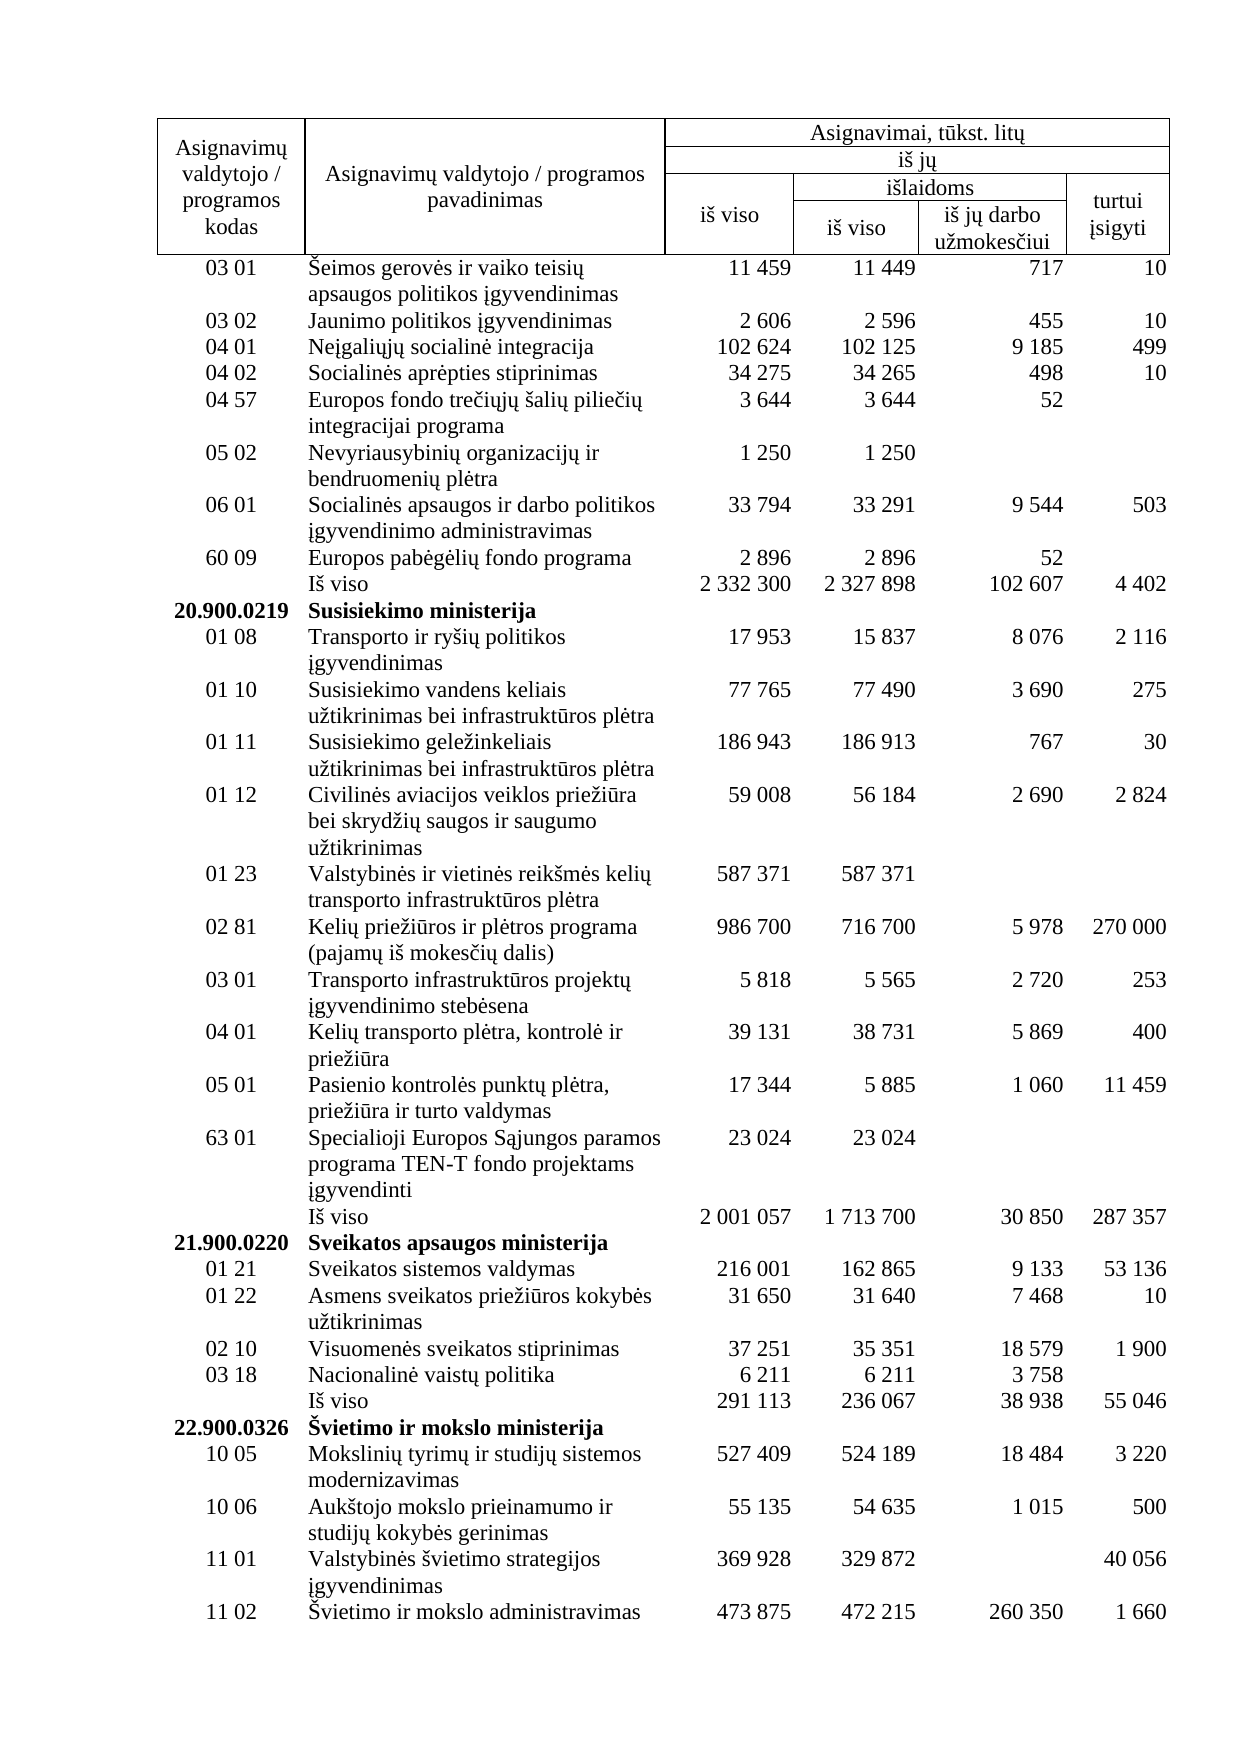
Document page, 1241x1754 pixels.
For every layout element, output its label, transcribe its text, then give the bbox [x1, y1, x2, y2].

table_cell Sveikatos sistemos valdymas [305, 1256, 665, 1282]
table_cell 03 01 [158, 966, 305, 1018]
table_cell 186 913 [794, 729, 918, 781]
table_cell 6 211 [665, 1361, 794, 1387]
table_cell 524 189 [794, 1440, 918, 1493]
table_header Asignavimai, tūkst. litų [666, 119, 1169, 146]
table_cell 2 896 [665, 544, 794, 570]
table_cell 11 459 [1066, 1071, 1169, 1124]
table_cell 56 184 [794, 781, 918, 860]
table_cell 253 [1066, 966, 1169, 1018]
table_cell 3 644 [794, 386, 918, 438]
table_cell 02 10 [158, 1335, 305, 1361]
table_cell 1 060 [919, 1071, 1066, 1124]
table_cell 2 327 898 [794, 570, 918, 597]
table_cell 287 357 [1066, 1203, 1169, 1229]
table_cell 77 765 [665, 676, 794, 728]
table_cell 1 900 [1066, 1335, 1169, 1361]
table_cell 473 875 [665, 1598, 794, 1624]
table_cell 04 01 [158, 333, 305, 359]
table_header Asignavimų valdytojo / programos pavadinimas [306, 119, 664, 254]
table_cell Susisiekimo ministerija [305, 597, 665, 623]
table_cell 102 607 [919, 570, 1066, 597]
table_cell [1066, 1124, 1169, 1203]
table_cell Europos fondo trečiųjų šalių piliečių integracijai programa [305, 386, 665, 438]
table_cell 10 [1066, 255, 1169, 307]
table_cell Aukštojo mokslo prieinamumo ir studijų kokybės gerinimas [305, 1493, 665, 1545]
table_cell 23 024 [794, 1124, 918, 1203]
table_cell 3 644 [665, 386, 794, 438]
table_cell 03 18 [158, 1361, 305, 1387]
table_cell [665, 1414, 794, 1440]
table_cell 275 [1066, 676, 1169, 728]
table_cell 15 837 [794, 623, 918, 676]
table_cell 3 220 [1066, 1440, 1169, 1493]
table_cell [919, 1545, 1066, 1598]
table_cell 587 371 [794, 860, 918, 913]
table_cell 23 024 [665, 1124, 794, 1203]
table_cell 716 700 [794, 913, 918, 966]
table_cell 30 [1066, 729, 1169, 781]
table_cell 260 350 [919, 1598, 1066, 1624]
table_cell iš jų darbo užmokesčiui [919, 201, 1066, 254]
table_cell 1 713 700 [794, 1203, 918, 1229]
table_cell [665, 597, 794, 623]
table_cell [919, 860, 1066, 913]
table_cell 01 23 [158, 860, 305, 913]
table_cell 77 490 [794, 676, 918, 728]
table_cell iš jų [666, 147, 1169, 173]
table_cell 7 468 [919, 1282, 1066, 1334]
table_cell išlaidoms [794, 174, 1066, 200]
table_cell 2 720 [919, 966, 1066, 1018]
table_cell [158, 570, 305, 597]
table_cell Susisiekimo geležinkeliais užtikrinimas bei infrastruktūros plėtra [305, 729, 665, 781]
table_cell 04 02 [158, 360, 305, 386]
table_cell Civilinės aviacijos veiklos priežiūra bei skrydžių saugos ir saugumo užtikrinimas [305, 781, 665, 860]
table_cell 2 690 [919, 781, 1066, 860]
table_cell Visuomenės sveikatos stiprinimas [305, 1335, 665, 1361]
table_cell 63 01 [158, 1124, 305, 1203]
table_cell 498 [919, 360, 1066, 386]
table_cell 01 08 [158, 623, 305, 676]
table_cell 9 544 [919, 491, 1066, 544]
table_cell 5 818 [665, 966, 794, 1018]
table_cell 03 01 [158, 255, 305, 307]
table_cell [794, 1414, 918, 1440]
table_cell 60 09 [158, 544, 305, 570]
table_cell 2 116 [1066, 623, 1169, 676]
table_cell 3 690 [919, 676, 1066, 728]
table_cell Sveikatos apsaugos ministerija [305, 1229, 665, 1256]
table_cell Kelių transporto plėtra, kontrolė ir priežiūra [305, 1018, 665, 1071]
table_cell 11 02 [158, 1598, 305, 1624]
table_cell Valstybinės ir vietinės reikšmės kelių transporto infrastruktūros plėtra [305, 860, 665, 913]
table_cell Neįgaliųjų socialinė integracija [305, 333, 665, 359]
table_cell 329 872 [794, 1545, 918, 1598]
table_cell 52 [919, 544, 1066, 570]
table_cell 10 06 [158, 1493, 305, 1545]
table_cell 2 896 [794, 544, 918, 570]
table_cell Šeimos gerovės ir vaiko teisių apsaugos politikos įgyvendinimas [305, 255, 665, 307]
table_cell 717 [919, 255, 1066, 307]
table_cell 17 953 [665, 623, 794, 676]
table_cell 216 001 [665, 1256, 794, 1282]
table_cell Pasienio kontrolės punktų plėtra, priežiūra ir turto valdymas [305, 1071, 665, 1124]
table_cell [1066, 1414, 1169, 1440]
table_cell [919, 1414, 1066, 1440]
table_cell 02 81 [158, 913, 305, 966]
table_cell 6 211 [794, 1361, 918, 1387]
table_cell Iš viso [305, 570, 665, 597]
table_cell 9 133 [919, 1256, 1066, 1282]
table_cell 2 596 [794, 307, 918, 333]
table_cell 500 [1066, 1493, 1169, 1545]
table_cell 2 606 [665, 307, 794, 333]
table_cell 01 21 [158, 1256, 305, 1282]
table_cell turtui įsigyti [1067, 174, 1169, 254]
table_cell [1066, 544, 1169, 570]
table_cell 34 265 [794, 360, 918, 386]
table_cell 31 650 [665, 1282, 794, 1334]
table_cell 5 978 [919, 913, 1066, 966]
table_cell [1066, 597, 1169, 623]
table_cell 11 459 [665, 255, 794, 307]
table_cell 291 113 [665, 1387, 794, 1414]
table_cell 18 484 [919, 1440, 1066, 1493]
table_cell [919, 1229, 1066, 1256]
table_cell 04 57 [158, 386, 305, 438]
table_cell Europos pabėgėlių fondo programa [305, 544, 665, 570]
table_cell 10 [1066, 1282, 1169, 1334]
table_cell [1066, 386, 1169, 438]
table_cell [1066, 1361, 1169, 1387]
table_cell 31 640 [794, 1282, 918, 1334]
table_cell 20.900.0219 [158, 597, 305, 623]
table_cell [1066, 1229, 1169, 1256]
table_cell 18 579 [919, 1335, 1066, 1361]
table_cell 33 794 [665, 491, 794, 544]
table_cell [919, 597, 1066, 623]
table_cell 01 11 [158, 729, 305, 781]
table_cell [919, 1124, 1066, 1203]
table_cell 39 131 [665, 1018, 794, 1071]
table_cell 40 056 [1066, 1545, 1169, 1598]
table_cell 270 000 [1066, 913, 1169, 966]
table_cell 499 [1066, 333, 1169, 359]
table_cell 503 [1066, 491, 1169, 544]
table_cell iš viso [794, 201, 918, 254]
table_cell Transporto ir ryšių politikos įgyvendinimas [305, 623, 665, 676]
table_cell 05 01 [158, 1071, 305, 1124]
table_cell 102 125 [794, 333, 918, 359]
table_cell 17 344 [665, 1071, 794, 1124]
table_cell 767 [919, 729, 1066, 781]
table_cell Socialinės apsaugos ir darbo politikos įgyvendinimo administravimas [305, 491, 665, 544]
table_cell 587 371 [665, 860, 794, 913]
table_cell Švietimo ir mokslo administravimas [305, 1598, 665, 1624]
table_cell 01 10 [158, 676, 305, 728]
table_cell 59 008 [665, 781, 794, 860]
table_cell 1 250 [665, 439, 794, 491]
table_cell 162 865 [794, 1256, 918, 1282]
table_cell 11 449 [794, 255, 918, 307]
table_cell Nevyriausybinių organizacijų ir bendruomenių plėtra [305, 439, 665, 491]
table_cell [794, 1229, 918, 1256]
table_cell Iš viso [305, 1203, 665, 1229]
table_cell 527 409 [665, 1440, 794, 1493]
table_cell 38 938 [919, 1387, 1066, 1414]
table_header Asignavimų valdytojo / programos kodas [158, 119, 304, 254]
table_cell 04 01 [158, 1018, 305, 1071]
table_cell 03 02 [158, 307, 305, 333]
table_cell 102 624 [665, 333, 794, 359]
table_cell 55 046 [1066, 1387, 1169, 1414]
table_cell 22.900.0326 [158, 1414, 305, 1440]
table_cell 5 885 [794, 1071, 918, 1124]
table_cell Mokslinių tyrimų ir studijų sistemos modernizavimas [305, 1440, 665, 1493]
table_cell 1 660 [1066, 1598, 1169, 1624]
table_cell Nacionalinė vaistų politika [305, 1361, 665, 1387]
table_cell 9 185 [919, 333, 1066, 359]
table_cell [1066, 860, 1169, 913]
table_cell 236 067 [794, 1387, 918, 1414]
table_cell iš viso [666, 174, 793, 254]
table_cell 06 01 [158, 491, 305, 544]
table_cell [794, 597, 918, 623]
table_cell 10 [1066, 307, 1169, 333]
table_cell 11 01 [158, 1545, 305, 1598]
table_cell 3 758 [919, 1361, 1066, 1387]
table_cell [1066, 439, 1169, 491]
table_cell [665, 1229, 794, 1256]
table_cell 4 402 [1066, 570, 1169, 597]
table_cell Švietimo ir mokslo ministerija [305, 1414, 665, 1440]
table_cell 35 351 [794, 1335, 918, 1361]
table_cell 55 135 [665, 1493, 794, 1545]
table_cell 52 [919, 386, 1066, 438]
table_cell 400 [1066, 1018, 1169, 1071]
table_cell 369 928 [665, 1545, 794, 1598]
table_cell 5 869 [919, 1018, 1066, 1071]
table_cell 8 076 [919, 623, 1066, 676]
table_cell 01 22 [158, 1282, 305, 1334]
table_cell Socialinės aprėpties stiprinimas [305, 360, 665, 386]
table_cell Valstybinės švietimo strategijos įgyvendinimas [305, 1545, 665, 1598]
table_cell 472 215 [794, 1598, 918, 1624]
table_cell 5 565 [794, 966, 918, 1018]
table_cell Transporto infrastruktūros projektų įgyvendinimo stebėsena [305, 966, 665, 1018]
table_cell Kelių priežiūros ir plėtros programa (pajamų iš mokesčių dalis) [305, 913, 665, 966]
table_cell 21.900.0220 [158, 1229, 305, 1256]
table_cell Asmens sveikatos priežiūros kokybės užtikrinimas [305, 1282, 665, 1334]
table_cell [158, 1203, 305, 1229]
table_cell 1 015 [919, 1493, 1066, 1545]
table_cell 33 291 [794, 491, 918, 544]
table_cell 01 12 [158, 781, 305, 860]
table_cell 455 [919, 307, 1066, 333]
table_cell Iš viso [305, 1387, 665, 1414]
table_cell 30 850 [919, 1203, 1066, 1229]
table_cell 38 731 [794, 1018, 918, 1071]
table_cell 53 136 [1066, 1256, 1169, 1282]
table_cell 2 332 300 [665, 570, 794, 597]
table_cell 37 251 [665, 1335, 794, 1361]
table_cell 186 943 [665, 729, 794, 781]
table_cell 10 [1066, 360, 1169, 386]
table_cell 10 05 [158, 1440, 305, 1493]
table_cell 1 250 [794, 439, 918, 491]
table_cell [158, 1387, 305, 1414]
table_cell Susisiekimo vandens keliais užtikrinimas bei infrastruktūros plėtra [305, 676, 665, 728]
table_cell 34 275 [665, 360, 794, 386]
table_cell 54 635 [794, 1493, 918, 1545]
table_cell 2 824 [1066, 781, 1169, 860]
table_cell Jaunimo politikos įgyvendinimas [305, 307, 665, 333]
table_cell Specialioji Europos Sąjungos paramos programa TEN-T fondo projektams įgyvendinti [305, 1124, 665, 1203]
table_cell [919, 439, 1066, 491]
table_cell 986 700 [665, 913, 794, 966]
table_cell 05 02 [158, 439, 305, 491]
table_cell 2 001 057 [665, 1203, 794, 1229]
